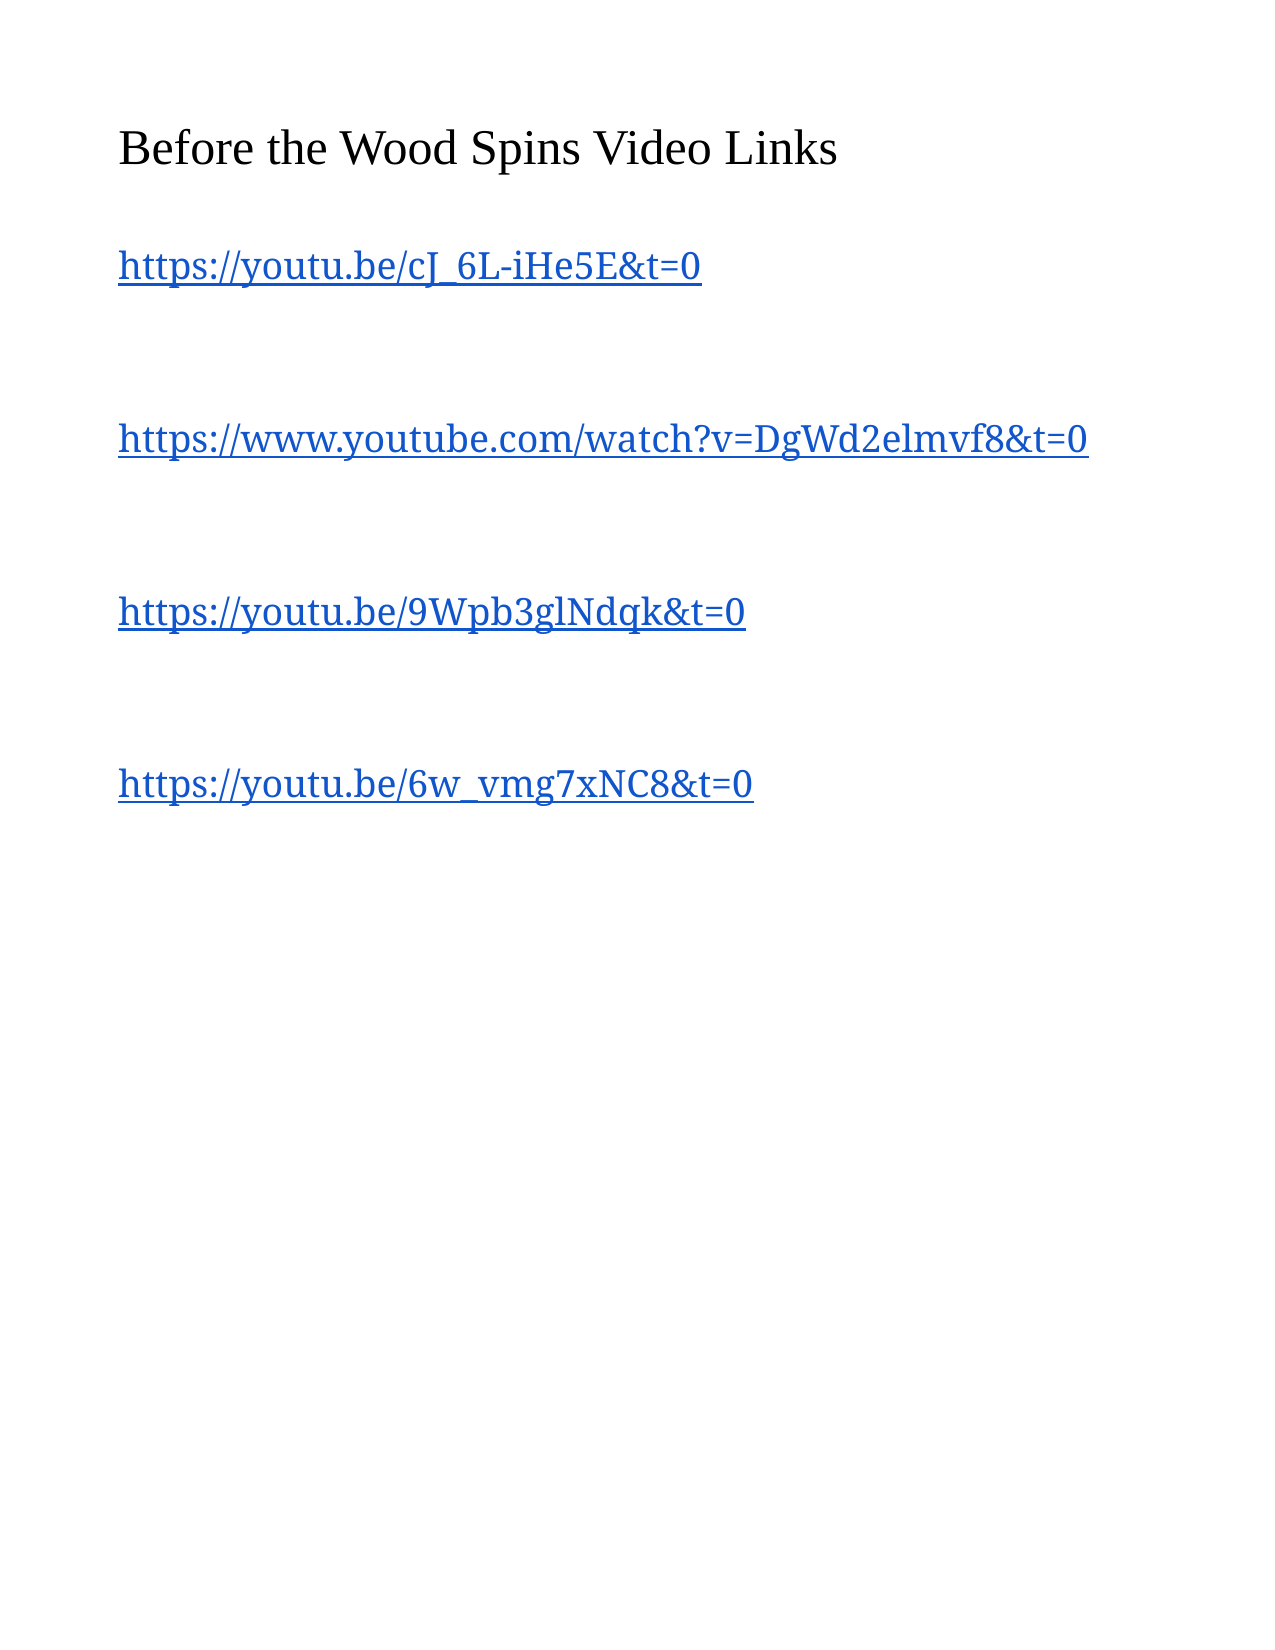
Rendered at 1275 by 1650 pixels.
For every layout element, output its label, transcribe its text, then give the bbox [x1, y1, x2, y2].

text https://youtu.be/6w_vmg7xNC8&t=0 [118, 751, 1157, 808]
text https://youtu.be/cJ_6L-iHe5E&t=0 [118, 233, 1157, 291]
text https://www.youtube.com/watch?v=DgWd2elmvf8&t=0 [118, 406, 1157, 463]
text Before the Wood Spins Video Links [118, 118, 1157, 176]
text https://youtu.be/9Wpb3glNdqk&t=0 [118, 578, 1157, 636]
